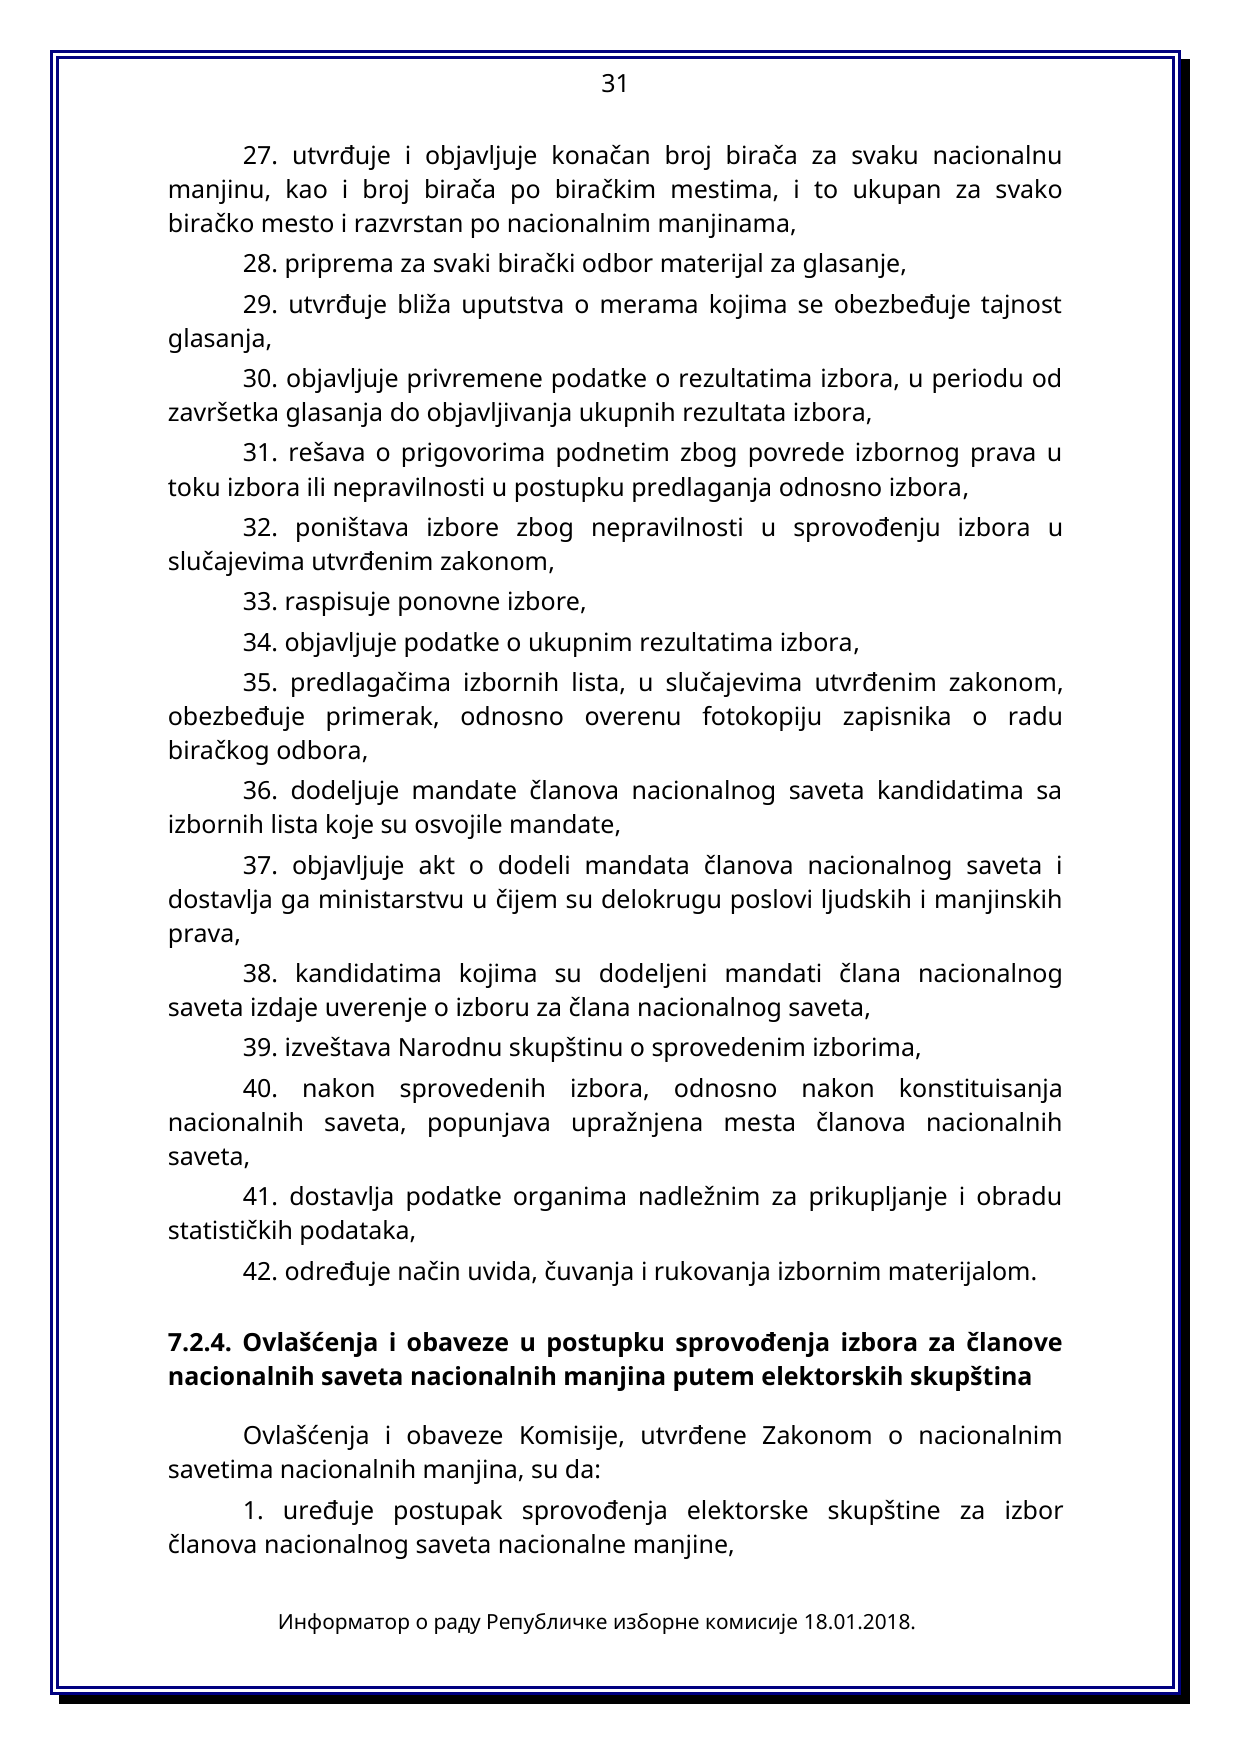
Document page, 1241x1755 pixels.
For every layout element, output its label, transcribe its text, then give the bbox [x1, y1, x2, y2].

text 1. uređuje postupak sprovođenja elektorske skupštine za izbor članova nacionalnog saveta nacionalne manjine, [168, 1492, 1063, 1560]
text 31. rešava o prigovorima podnetim zbog povrede izbornog prava u toku izbora ili nepravilnosti u postupku predlaganja odnosno izbora, [168, 435, 1063, 503]
subtitle 7.2.4. Ovlašćenja i obaveze u postupku sprovođenja izbora za članove nacionalnih saveta nacionalnih manjina putem elektorskih skupština [168, 1325, 1063, 1393]
text 34. objavljuje podatke o ukupnim rezultatima izbora, [168, 624, 1063, 658]
text 41. dostavlja podatke organima nadležnim za prikupljanje i obradu statističkih podataka, [168, 1179, 1063, 1247]
text 27. utvrđuje i objavljuje konačan broj birača za svaku nacionalnu manjinu, kao i broj birača po biračkim mestima, i to ukupan za svako biračko mesto i razvrstan po nacionalnim manjinama, [168, 138, 1063, 240]
text 30. objavljuje privremene podatke o rezultatima izbora, u periodu od završetka glasanja do objavljivanja ukupnih rezultata izbora, [168, 361, 1063, 429]
text 35. predlagačima izbornih lista, u slučajevima utvrđenim zakonom, obezbeđuje primerak, odnosno overenu fotokopiju zapisnika o radu biračkog odbora, [168, 664, 1063, 767]
text 37. objavljuje akt o dodeli mandata članova nacionalnog saveta i dostavlja ga ministarstvu u čijem su delokrugu poslovi ljudskih i manjinskih prava, [168, 847, 1063, 949]
text 32. poništava izbore zbog nepravilnosti u sprovođenju izbora u slučajevima utvrđenim zakonom, [168, 509, 1063, 578]
text 33. raspisuje ponovne izbore, [168, 584, 1063, 618]
text 39. izveštava Narodnu skupštinu o sprovedenim izborima, [168, 1030, 1063, 1064]
text 42. određuje način uvida, čuvanja i rukovanja izbornim materijalom. [168, 1253, 1063, 1287]
text 36. dodeljuje mandate članova nacionalnog saveta kandidatima sa izbornih lista koje su osvojile mandate, [168, 773, 1063, 841]
text 28. priprema za svaki birački odbor materijal za glasanje, [168, 246, 1063, 280]
text 29. utvrđuje bliža uputstva o merama kojima se obezbeđuje tajnost glasanja, [168, 286, 1063, 354]
text Ovlašćenja i obaveze Komisije, utvrđene Zakonom o nacionalnim savetima nacionalnih manjina, su da: [168, 1418, 1063, 1486]
text 40. nakon sprovedenih izbora, odnosno nakon konstituisanja nacionalnih saveta, popunjava upražnjena mesta članova nacionalnih saveta, [168, 1070, 1063, 1173]
text 38. kandidatima kojima su dodeljeni mandati člana nacionalnog saveta izdaje uverenje o izboru za člana nacionalnog saveta, [168, 956, 1063, 1024]
